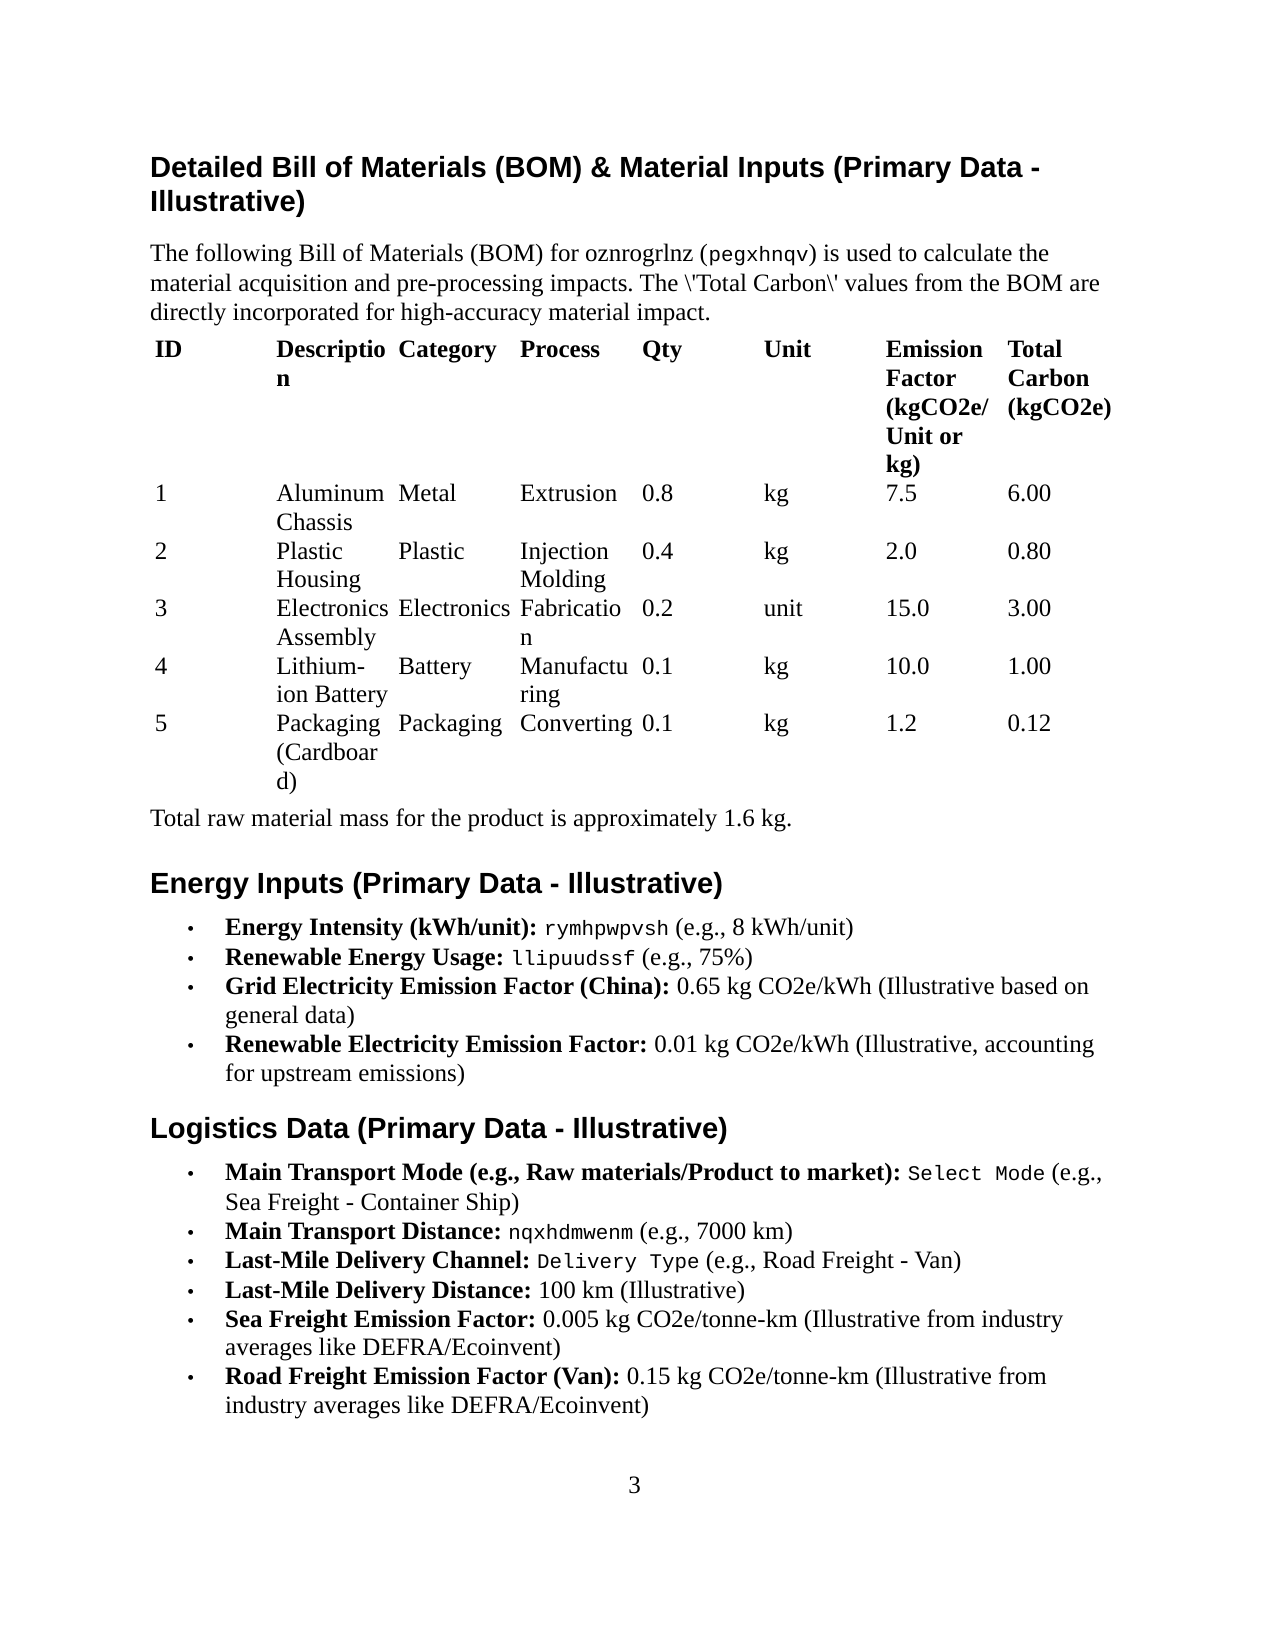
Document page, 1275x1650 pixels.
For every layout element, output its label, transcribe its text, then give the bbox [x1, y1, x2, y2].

table_cell 3.00 [1003, 593, 1125, 651]
table_cell kg [759, 708, 881, 794]
table_cell 0.12 [1003, 708, 1125, 794]
table_cell Battery [394, 651, 516, 708]
table_header Unit [759, 335, 881, 478]
table_cell Extrusion [516, 478, 637, 536]
table_cell kg [759, 651, 881, 708]
table_cell 0.2 [638, 593, 759, 651]
list Grid Electricity Emission Factor (China): 0.65 kg CO2e/kWh (Illustrative based on general data) [187, 971, 1125, 1029]
list Last-Mile Delivery Channel: Delivery Type (e.g., Road Freight - Van) [187, 1245, 1125, 1275]
table_header Total Carbon (kgCO2e) [1003, 335, 1125, 478]
list Sea Freight Emission Factor: 0.005 kg CO2e/tonne-km (Illustrative from industry averages like DEFRA/Ecoinvent) [187, 1304, 1125, 1361]
list Main Transport Distance: nqxhdmwenm (e.g., 7000 km) [187, 1216, 1125, 1245]
table_cell Injection Molding [516, 536, 637, 593]
table_cell Plastic Housing [272, 536, 394, 593]
table_cell 1 [150, 478, 272, 536]
table_cell 0.8 [638, 478, 759, 536]
table_cell 7.5 [881, 478, 1003, 536]
table_cell Manufacturing [516, 651, 637, 708]
subtitle Logistics Data (Primary Data - Illustrative) [150, 1111, 1125, 1145]
table_cell kg [759, 536, 881, 593]
table_cell Aluminum Chassis [272, 478, 394, 536]
list Road Freight Emission Factor (Van): 0.15 kg CO2e/tonne-km (Illustrative from industry averages like DEFRA/Ecoinvent) [187, 1361, 1125, 1419]
table_cell Fabrication [516, 593, 637, 651]
table_cell 2.0 [881, 536, 1003, 593]
table_cell 4 [150, 651, 272, 708]
table_cell 1.2 [881, 708, 1003, 794]
table_cell 0.1 [638, 651, 759, 708]
table_cell 10.0 [881, 651, 1003, 708]
text Total raw material mass for the product is approximately 1.6 kg. [150, 803, 1125, 832]
table_cell 0.1 [638, 708, 759, 794]
table_cell 2 [150, 536, 272, 593]
table_cell 1.00 [1003, 651, 1125, 708]
table_cell 15.0 [881, 593, 1003, 651]
table_cell Plastic [394, 536, 516, 593]
list Last-Mile Delivery Distance: 100 km (Illustrative) [187, 1275, 1125, 1304]
table_cell 3 [150, 593, 272, 651]
table_header Process [516, 335, 637, 478]
table_cell Lithium-ion Battery [272, 651, 394, 708]
table_cell Packaging (Cardboard) [272, 708, 394, 794]
list Main Transport Mode (e.g., Raw materials/Product to market): Select Mode (e.g., Sea Freight - Container Ship) [187, 1157, 1125, 1216]
subtitle Detailed Bill of Materials (BOM) & Material Inputs (Primary Data - Illustrative) [150, 150, 1125, 217]
table_cell kg [759, 478, 881, 536]
list Renewable Electricity Emission Factor: 0.01 kg CO2e/kWh (Illustrative, accounting for upstream emissions) [187, 1029, 1125, 1086]
text The following Bill of Materials (BOM) for oznrogrlnz (pegxhnqv) is used to calculate the material acquisition and pre-processing impacts. The \'Total Carbon\' values from the BOM are directly incorporated for high-accuracy material impact. [150, 238, 1125, 326]
table_cell Metal [394, 478, 516, 536]
table_header Description [272, 335, 394, 478]
table_header Category [394, 335, 516, 478]
list Energy Intensity (kWh/unit): rymhpwpvsh (e.g., 8 kWh/unit) [187, 912, 1125, 942]
table_cell 0.80 [1003, 536, 1125, 593]
table_cell 0.4 [638, 536, 759, 593]
table_header ID [150, 335, 272, 478]
table_cell Converting [516, 708, 637, 794]
table_cell 5 [150, 708, 272, 794]
list Renewable Energy Usage: llipuudssf (e.g., 75%) [187, 942, 1125, 971]
table_header Qty [638, 335, 759, 478]
table_cell unit [759, 593, 881, 651]
table_cell Electronics Assembly [272, 593, 394, 651]
table_cell Packaging [394, 708, 516, 794]
table_cell 6.00 [1003, 478, 1125, 536]
subtitle Energy Inputs (Primary Data - Illustrative) [150, 866, 1125, 900]
table_cell Electronics [394, 593, 516, 651]
table_header Emission Factor (kgCO2e/Unit or kg) [881, 335, 1003, 478]
